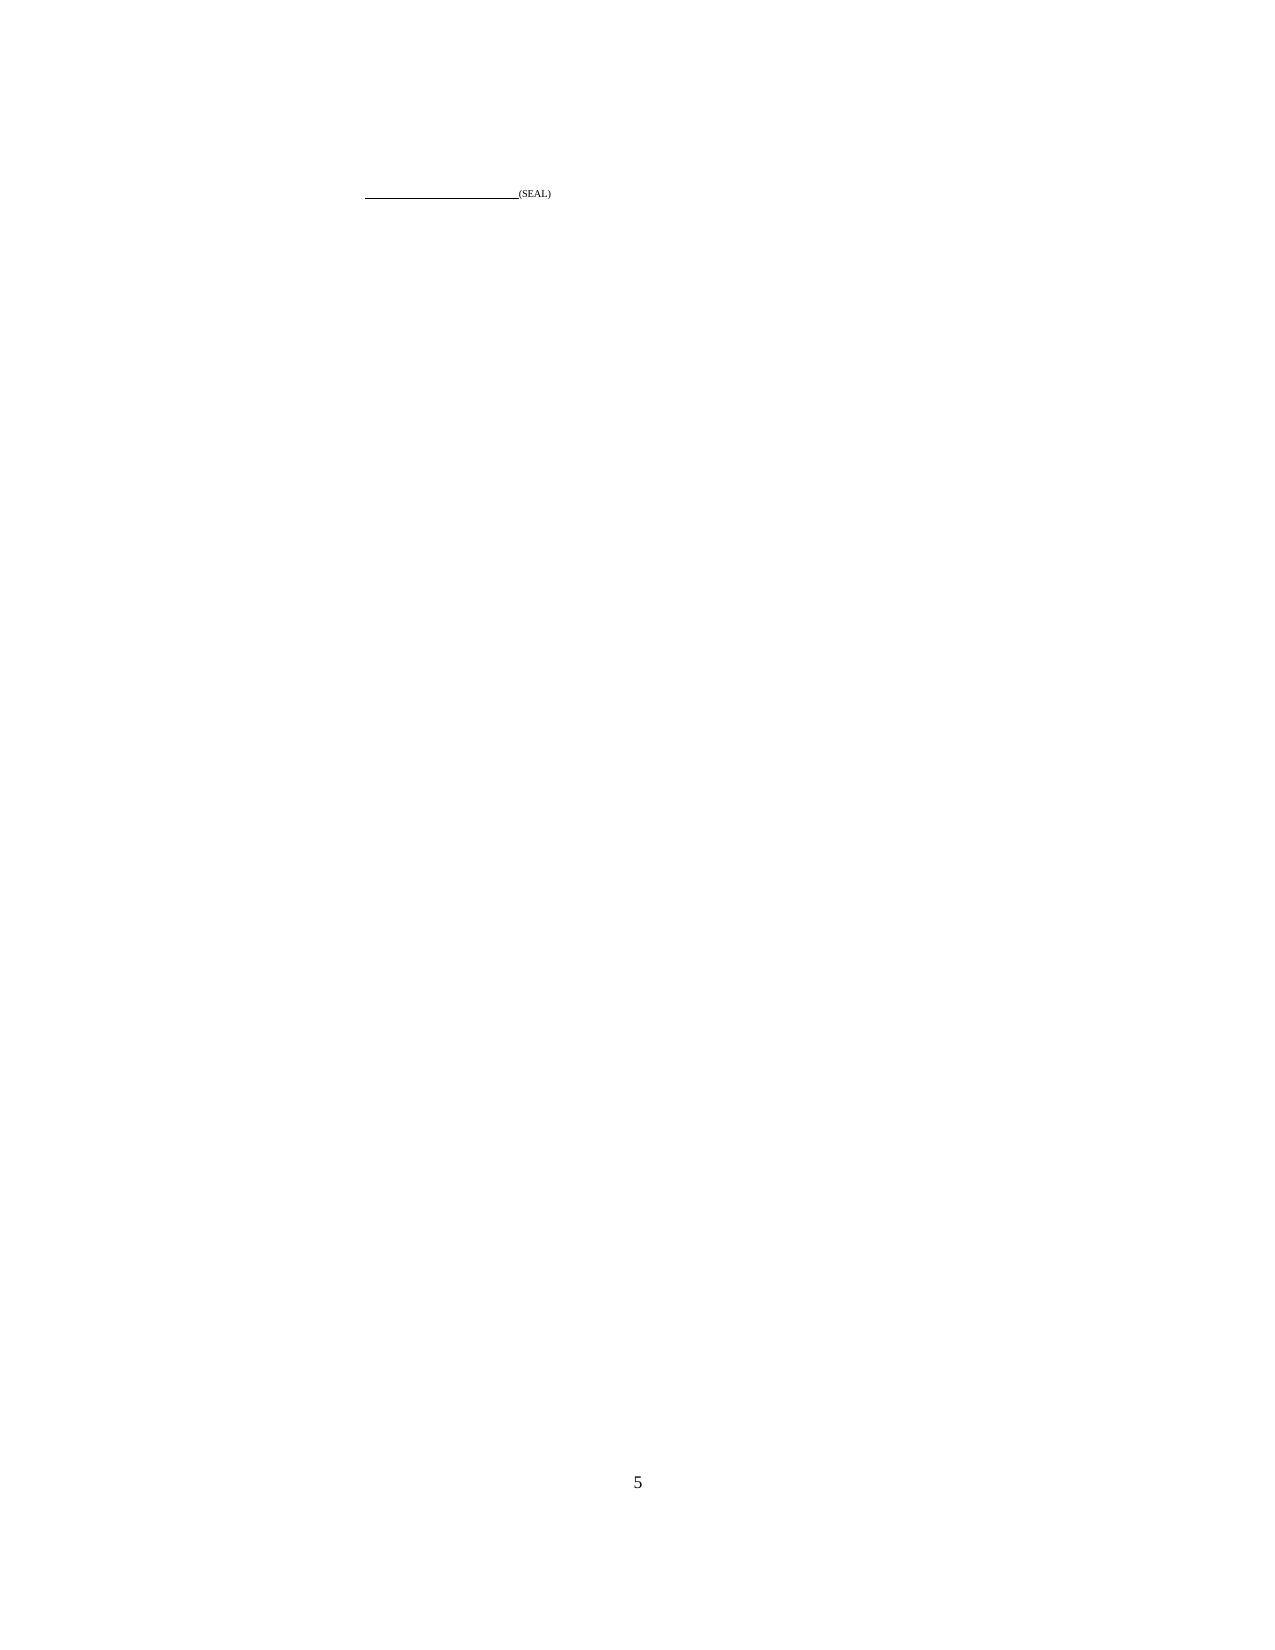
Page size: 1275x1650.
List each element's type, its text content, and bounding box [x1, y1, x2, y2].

text (SEAL) [365, 187, 611, 199]
